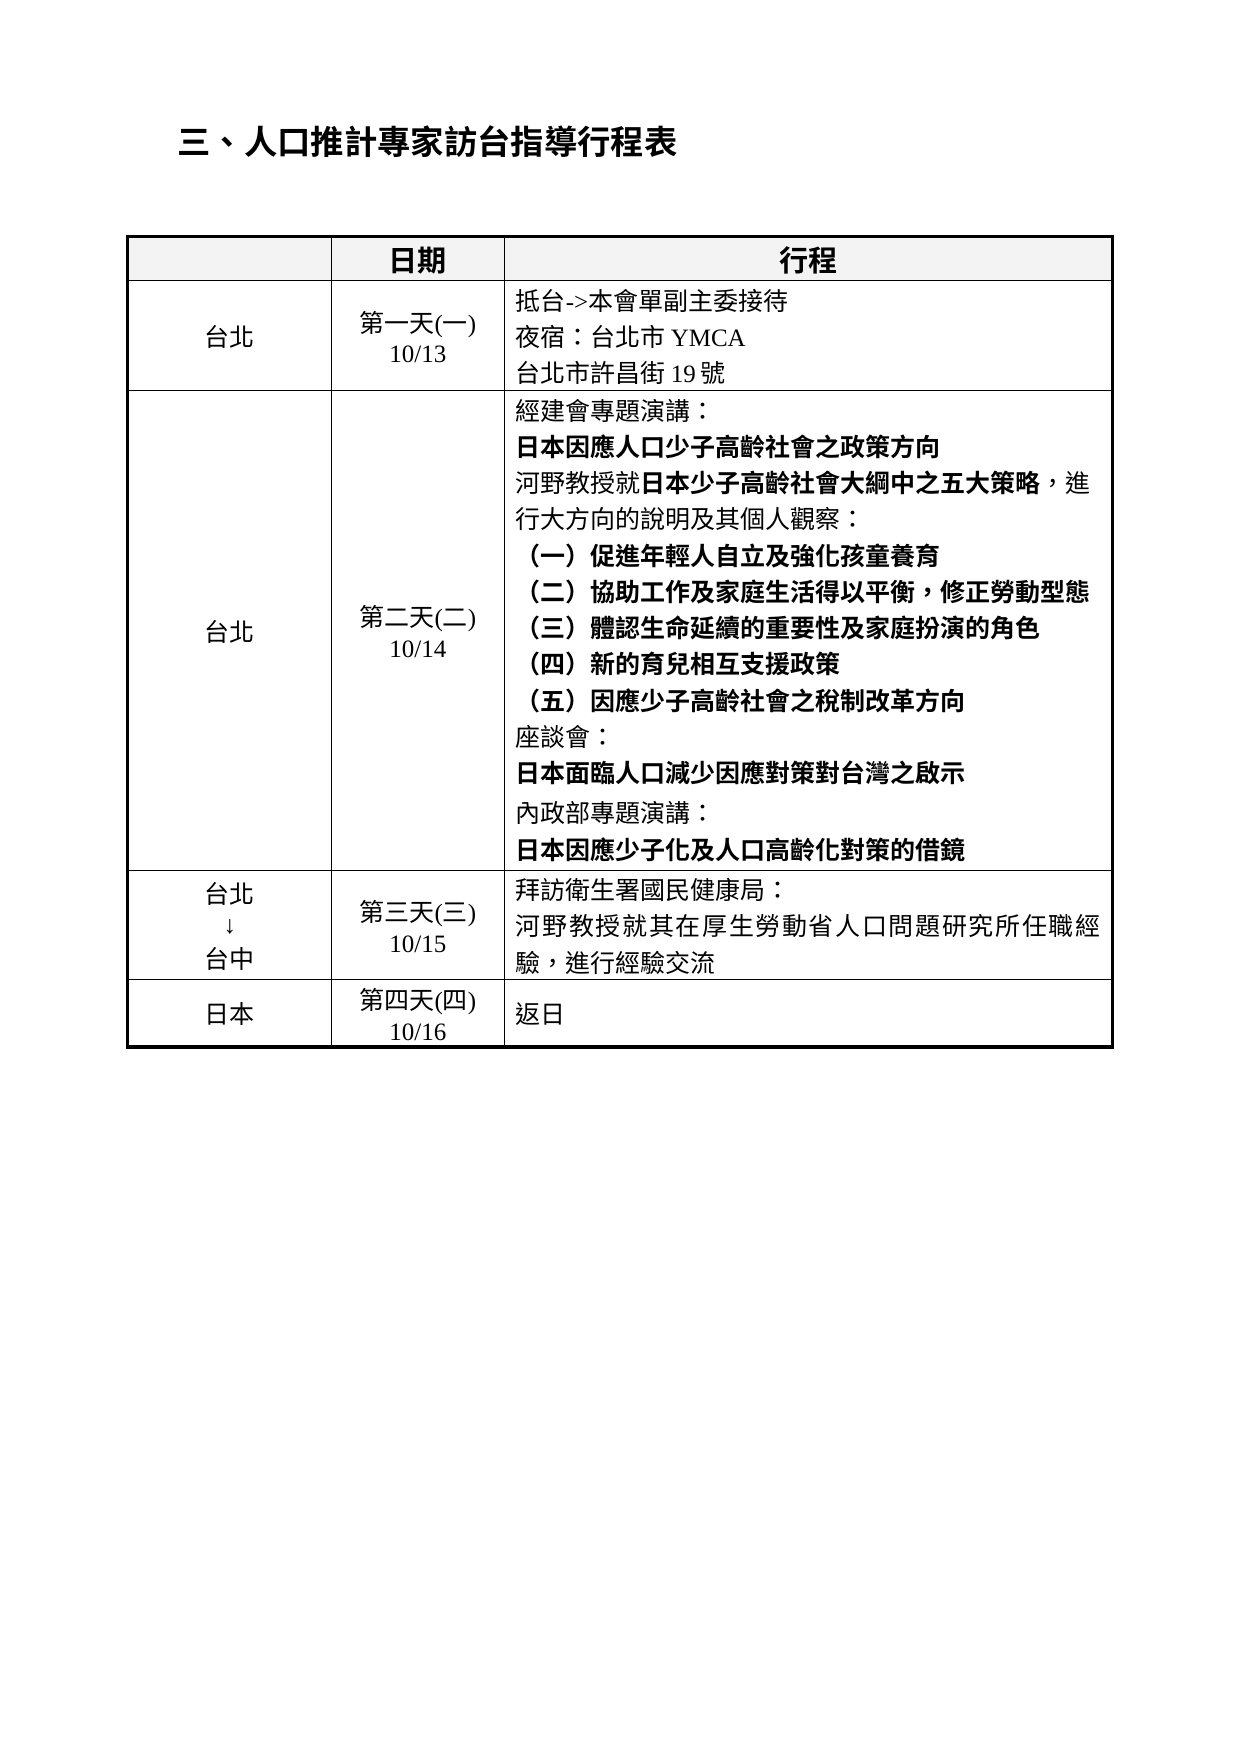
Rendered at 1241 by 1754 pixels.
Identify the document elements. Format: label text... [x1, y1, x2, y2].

table_cell 台北 ↓ 台中 [129, 871, 331, 979]
table_cell 台北 [129, 281, 331, 390]
table_cell 日本 [129, 980, 331, 1045]
table_cell 第二天(二) 10/14 [332, 391, 504, 869]
table_header 行程 [505, 238, 1111, 280]
table_cell 抵台->本會單副主委接待 夜宿：台北市YMCA 台北市許昌街19號 [505, 281, 1111, 390]
table_header 日期 [332, 238, 504, 280]
table_cell 返日 [505, 980, 1111, 1045]
table_cell 拜訪衛生署國民健康局： 河野教授就其在厚生勞動省人口問題研究所任職經驗，進行經驗交流 [505, 871, 1111, 979]
table_cell 內政部專題演講： 日本因應少子化及人口高齡化對策的借鏡 [505, 790, 1111, 869]
table_cell 第四天(四) 10/16 [332, 980, 504, 1045]
table_cell 經建會專題演講： 日本因應人口少子高齡社會之政策方向 河野教授就日本少子高齡社會大綱中之五大策略，進行大方向的說明及其個人觀察： （一）促進年輕人自立及強化孩童養育 （二）協助工作及家庭生活得以平衡，修正勞動型態 （三）體認生命延續的重要性及家庭扮演的角色 （四）新的育兒相互支援政策 （五）因應少子高齡社會之稅制改革方向 座談會： 日本面臨人口減少因應對策對台灣之啟示 [505, 391, 1111, 790]
table_cell 台北 [129, 391, 331, 869]
table_header [129, 238, 331, 280]
table_cell 第三天(三) 10/15 [332, 871, 504, 979]
text 三、人口推計專家訪台指導行程表 [177, 118, 1063, 164]
table_cell 第一天(一) 10/13 [332, 281, 504, 390]
